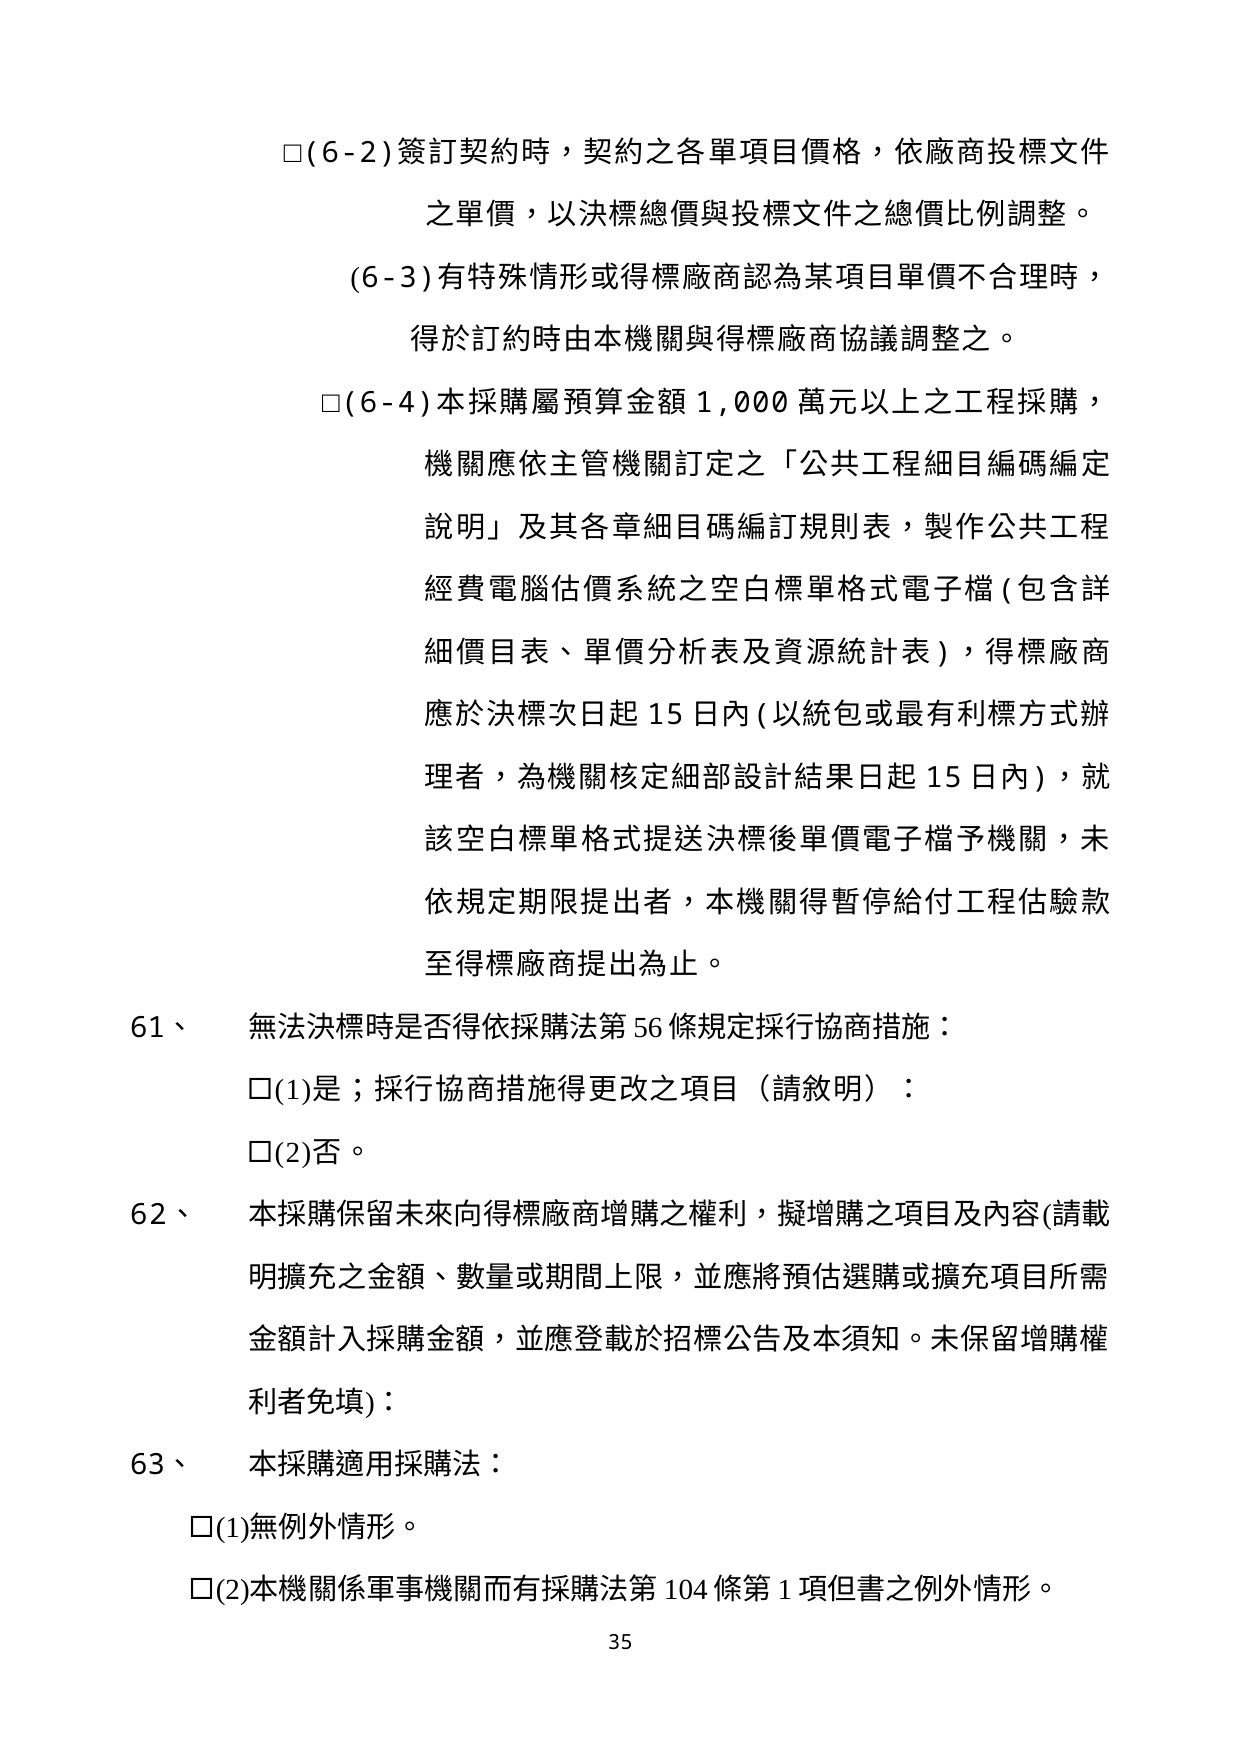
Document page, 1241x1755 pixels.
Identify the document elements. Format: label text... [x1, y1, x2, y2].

list 本採購保留未來向得標廠商增購之權利，擬增購之項目及內容(請載 明擴充之金額、數量或期間上限，並應將預估選購或擴充項目所需金額計入採購金額，並應登載於招標公告及本須知。未保留增購權利者免填)： [130, 1170, 1110, 1420]
text (1)無例外情形。 [130, 1483, 1110, 1545]
text (2)否。 [247, 1108, 1110, 1170]
text (6-3)有特殊情形或得標廠商認為某項目單價不合理時，得於訂約時由本機關與得標廠商協議調整之。 [350, 233, 1110, 358]
text (1)是；採行協商措施得更改之項目（請敘明）： [247, 1045, 1110, 1108]
list 無法決標時是否得依採購法第56條規定採行協商措施： [130, 983, 1110, 1045]
text □(6-2)簽訂契約時，契約之各單項目價格，依廠商投標文件之單價，以決標總價與投標文件之總價比例調整。 [247, 108, 1110, 233]
text (2)本機關係軍事機關而有採購法第104條第1項但書之例外情形。 [130, 1545, 1110, 1608]
text □(6-4)本採購屬預算金額1,000萬元以上之工程採購，機關應依主管機關訂定之「公共工程細目編碼編定說明」及其各章細目碼編訂規則表，製作公共工程經費電腦估價系統之空白標單格式電子檔(包含詳細價目表、單價分析表及資源統計表)，得標廠商應於決標次日起15日內(以統包或最有利標方式辦理者，為機關核定細部設計結果日起15日內)，就該空白標單格式提送決標後單價電子檔予機關，未依規定期限提出者，本機關得暫停給付工程估驗款至得標廠商提出為止。 [322, 358, 1110, 983]
list 本採購適用採購法： [130, 1420, 1110, 1483]
